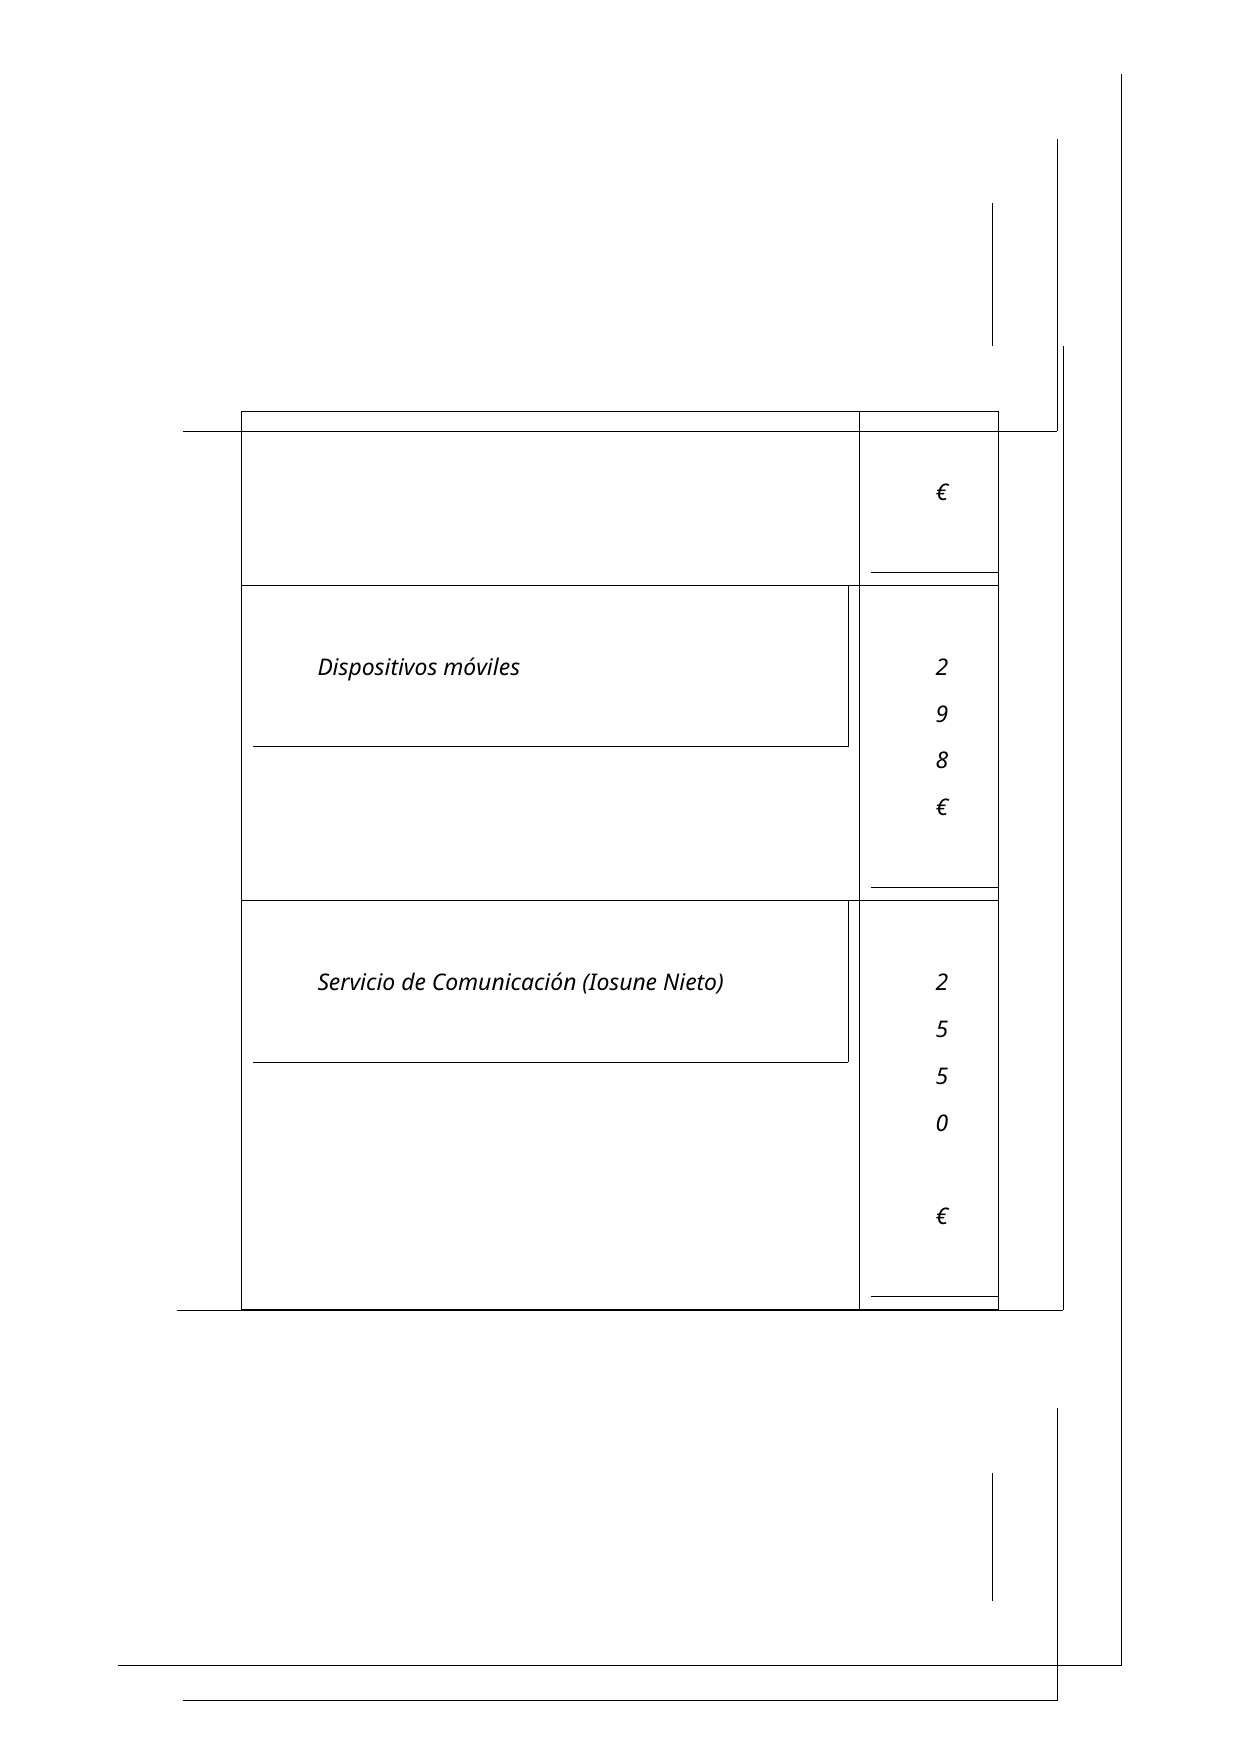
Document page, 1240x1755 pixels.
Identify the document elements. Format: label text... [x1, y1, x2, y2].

table_cell [242, 412, 859, 585]
table_cell € [860, 412, 998, 585]
table_cell 298€ [860, 586, 998, 900]
table_cell Dispositivos móviles [242, 586, 859, 900]
table_cell Servicio de Comunicación (Iosune Nieto) [242, 901, 859, 1309]
table_cell 2550 € [860, 901, 998, 1309]
